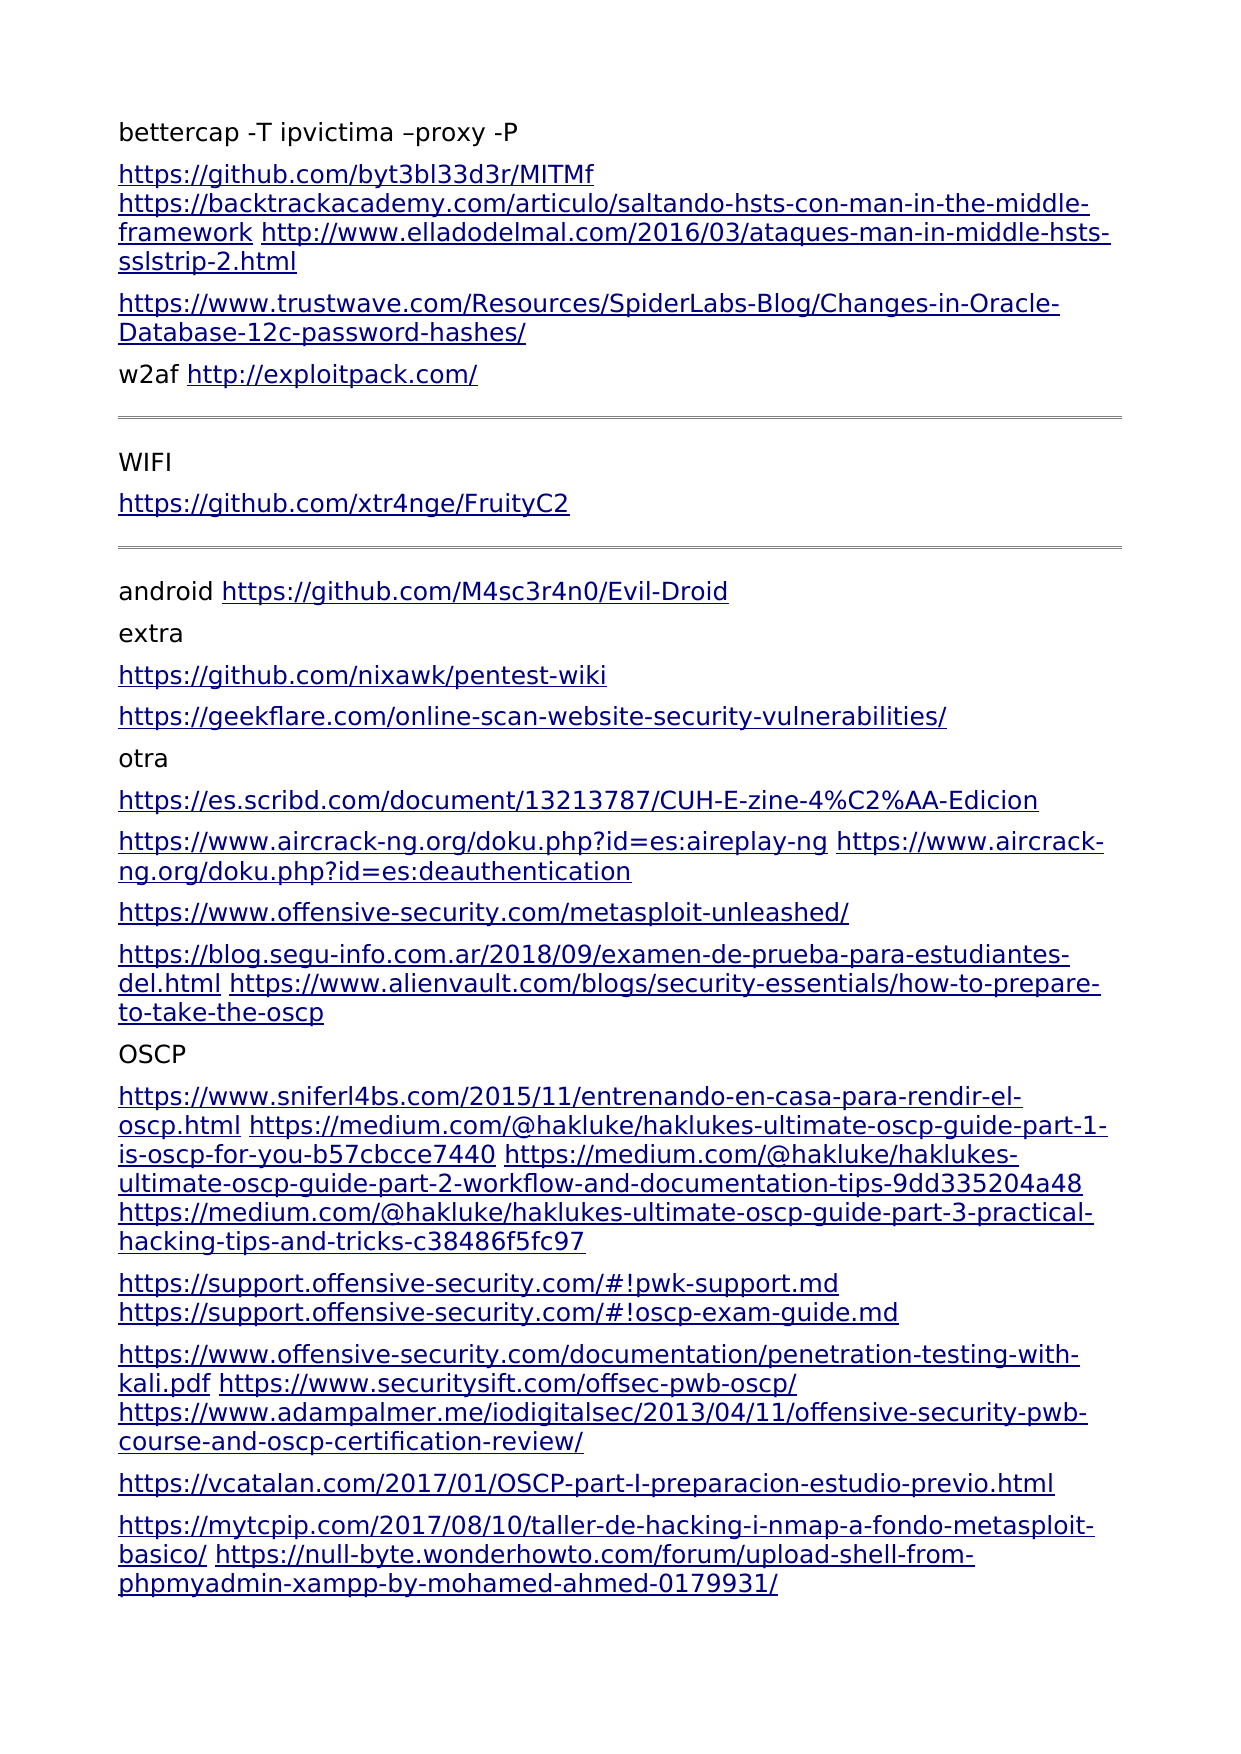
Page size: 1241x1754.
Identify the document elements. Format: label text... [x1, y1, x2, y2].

text bettercap -T ipvictima –proxy -P [118, 118, 1122, 147]
text w2af http://exploitpack.com/ [118, 360, 1122, 389]
text https://vcatalan.com/2017/01/OSCP-part-I-preparacion-estudio-previo.html [118, 1469, 1122, 1498]
text https://github.com/byt3bl33d3r/MITMf https://backtrackacademy.com/articulo/saltando-hsts-con-man-in-the-middle-framework http://www.elladodelmal.com/2016/03/ataques-man-in-middle-hsts-sslstrip-2.html [118, 160, 1122, 276]
text WIFI [118, 448, 1122, 477]
text https://geekflare.com/online-scan-website-security-vulnerabilities/ [118, 702, 1122, 732]
text https://es.scribd.com/document/13213787/CUH-E-zine-4%C2%AA-Edicion [118, 786, 1122, 815]
text android https://github.com/M4sc3r4n0/Evil-Droid [118, 577, 1122, 607]
text otra [118, 744, 1122, 773]
text OSCP [118, 1040, 1122, 1069]
text https://mytcpip.com/2017/08/10/taller-de-hacking-i-nmap-a-fondo-metasploit-basico/ https://null-byte.wonderhowto.com/forum/upload-shell-from-phpmyadmin-xampp-by-mohamed-ahmed-0179931/ [118, 1511, 1122, 1598]
text https://github.com/nixawk/pentest-wiki [118, 661, 1122, 690]
text https://github.com/xtr4nge/FruityC2 [118, 489, 1122, 519]
text https://www.offensive-security.com/documentation/penetration-testing-with-kali.pdf https://www.securitysift.com/offsec-pwb-oscp/ https://www.adampalmer.me/iodigitalsec/2013/04/11/offensive-security-pwb-course-and-oscp-certification-review/ [118, 1340, 1122, 1457]
text https://www.sniferl4bs.com/2015/11/entrenando-en-casa-para-rendir-el-oscp.html https://medium.com/@hakluke/haklukes-ultimate-oscp-guide-part-1-is-oscp-for-you-b57cbcce7440 https://medium.com/@hakluke/haklukes-ultimate-oscp-guide-part-2-workflow-and-documentation-tips-9dd335204a48 https://medium.com/@hakluke/haklukes-ultimate-oscp-guide-part-3-practical-hacking-tips-and-tricks-c38486f5fc97 [118, 1082, 1122, 1257]
text https://www.offensive-security.com/metasploit-unleashed/ [118, 898, 1122, 927]
text https://www.aircrack-ng.org/doku.php?id=es:aireplay-ng https://www.aircrack-ng.org/doku.php?id=es:deauthentication [118, 827, 1122, 886]
text https://support.offensive-security.com/#!pwk-support.md https://support.offensive-security.com/#!oscp-exam-guide.md [118, 1269, 1122, 1327]
text https://www.trustwave.com/Resources/SpiderLabs-Blog/Changes-in-Oracle-Database-12c-password-hashes/ [118, 289, 1122, 347]
text https://blog.segu-info.com.ar/2018/09/examen-de-prueba-para-estudiantes-del.html https://www.alienvault.com/blogs/security-essentials/how-to-prepare-to-take-the-oscp [118, 940, 1122, 1027]
text extra [118, 619, 1122, 648]
